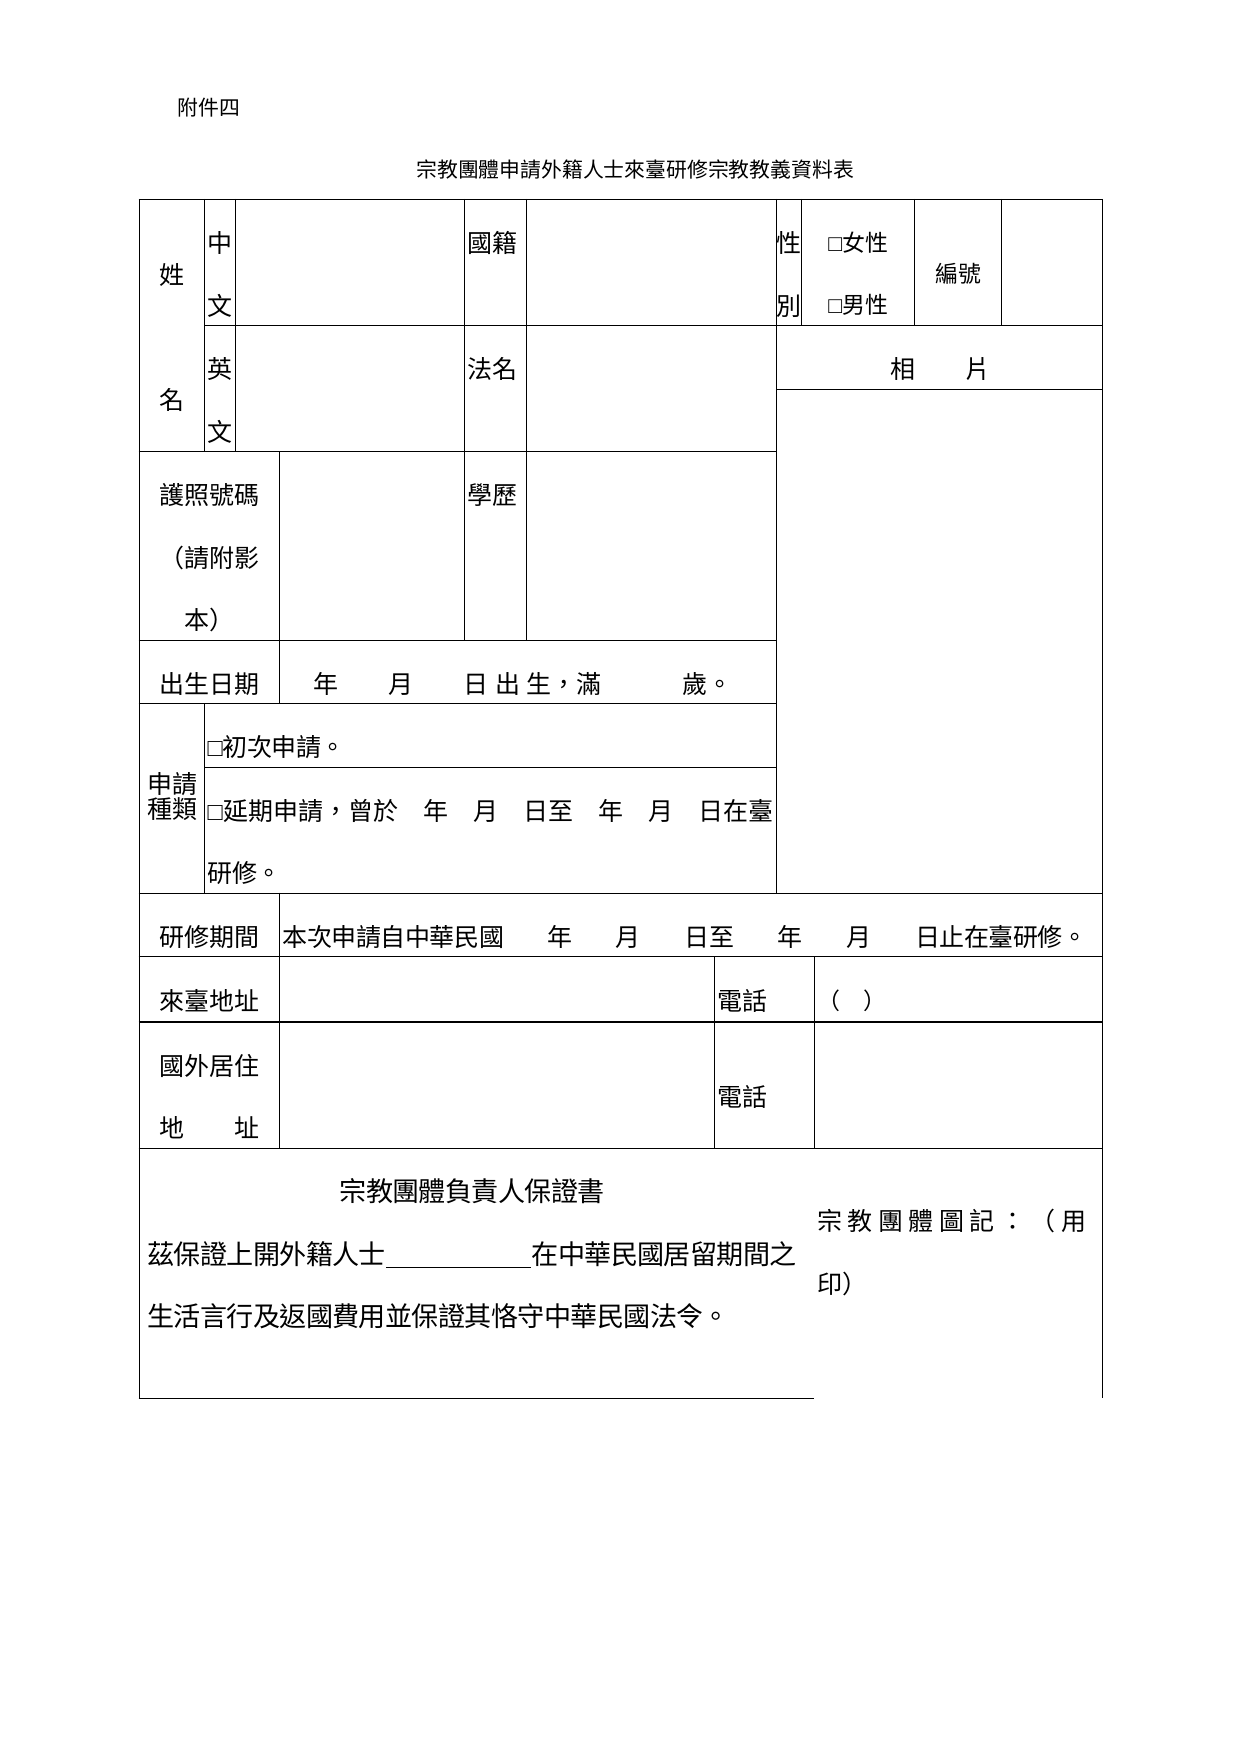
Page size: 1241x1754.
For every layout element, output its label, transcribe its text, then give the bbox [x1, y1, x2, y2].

table_cell 英文 [205, 326, 235, 451]
table_cell 護照號碼 （請附影本） [140, 452, 279, 639]
table_cell 電話 [715, 957, 814, 1021]
table_cell 申請種類 [140, 704, 204, 893]
text 宗教團體申請外籍人士來臺研修宗教教義資料表 [177, 127, 1092, 189]
text 附件四 [177, 64, 1092, 127]
table_header [236, 200, 464, 325]
table_cell [527, 452, 776, 639]
table_header 姓 名 [140, 200, 204, 451]
table_cell [777, 390, 1102, 893]
table_cell [527, 326, 776, 451]
table_cell [280, 957, 714, 1021]
table_cell [280, 452, 464, 639]
table_cell 研修期間 [140, 894, 279, 956]
table_cell 出生日期 [140, 641, 279, 703]
table_header 國籍 [465, 200, 526, 325]
table_cell 宗教團體圖記：（用印） [814, 1177, 1089, 1398]
table_cell [280, 1023, 714, 1147]
table_cell 學歷 [465, 452, 526, 639]
table_cell [814, 1149, 1102, 1177]
table_cell 相 片 [777, 326, 1102, 388]
table_cell [1089, 1177, 1102, 1398]
table_cell 國外居住 地 址 [140, 1023, 279, 1147]
table_cell 電話 [715, 1023, 814, 1147]
table_cell □初次申請。 [205, 704, 776, 767]
table_header 編號 [915, 200, 1001, 325]
table_cell （ ） [815, 957, 1102, 1021]
table_header 性別 [777, 200, 801, 325]
table_cell 法名 [465, 326, 526, 451]
table_header 中文 [205, 200, 235, 325]
table_header □女性 □男性 [802, 200, 914, 325]
table_header [1002, 200, 1102, 325]
table_cell [815, 1023, 1102, 1147]
table_cell □延期申請，曾於 年 月 日至 年 月 日在臺研修。 [205, 768, 776, 893]
table_cell 來臺地址 [140, 957, 279, 1021]
table_cell [236, 326, 464, 451]
table_header [527, 200, 776, 325]
table_cell 年 月 日 出 生，滿 歲。 [280, 641, 776, 703]
table_cell 本次申請自中華民國 年 月 日至 年 月 日止在臺研修。 [280, 894, 1102, 956]
table_cell 宗教團體負責人保證書 茲保證上開外籍人士 在中華民國居留期間之生活言行及返國費用並保證其恪守中華民國法令。 保證人姓名： 性別： 國民身分證統一編號： 電話： 行動電話： 與上開外籍人士關係： 保證人簽名： 日期：中華民國 年 月 日 [140, 1149, 814, 1398]
